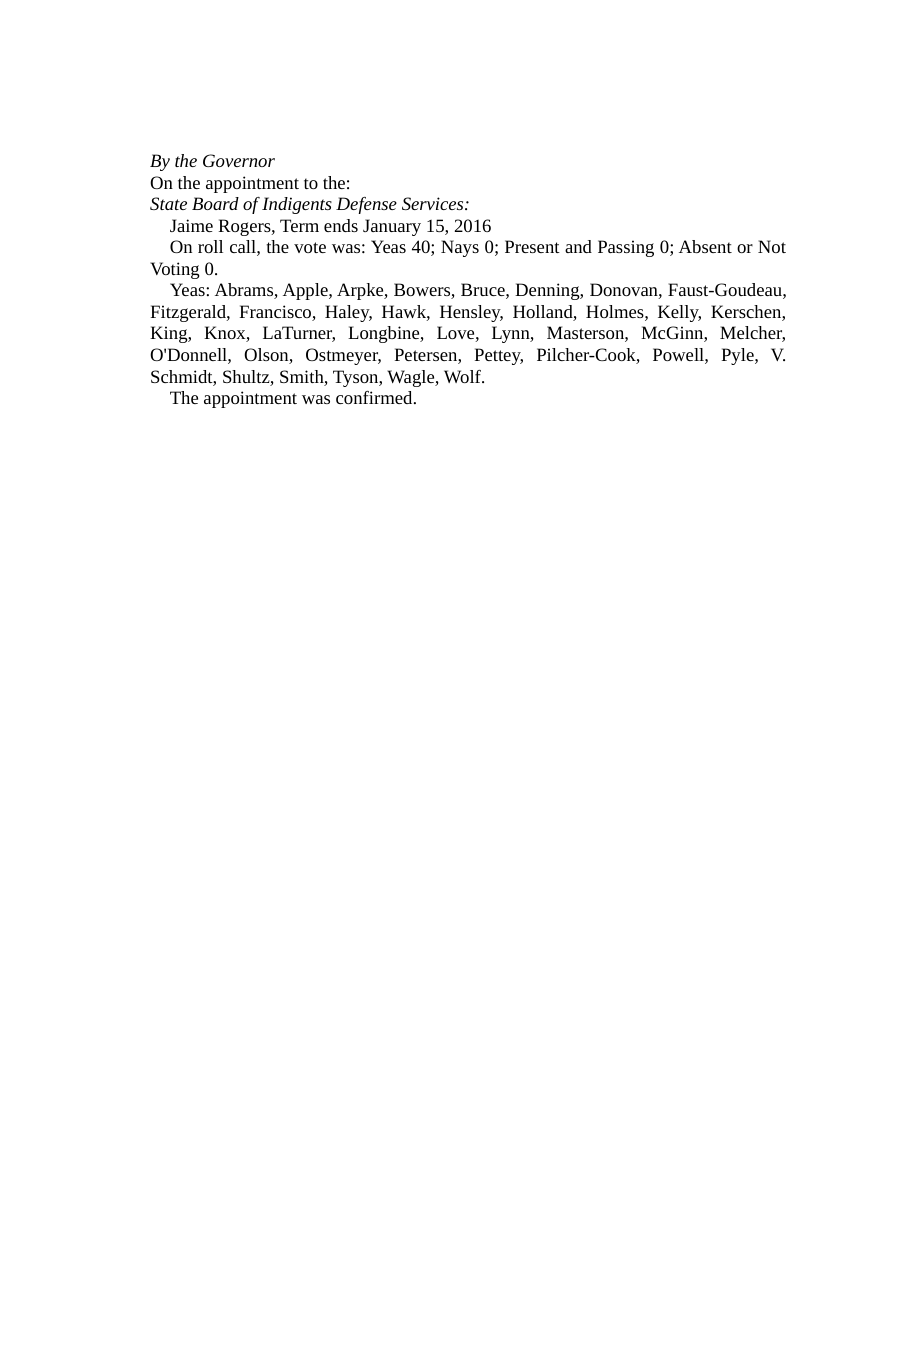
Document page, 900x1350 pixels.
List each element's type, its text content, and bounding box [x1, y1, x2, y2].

text Yeas: Abrams, Apple, Arpke, Bowers, Bruce, Denning, Donovan, Faust-Goudeau, Fitzgerald, Francisco, Haley, Hawk, Hensley, Holland, Holmes, Kelly, Kerschen, King, Knox, LaTurner, Longbine, Love, Lynn, Masterson, McGinn, Melcher, O'Donnell, Olson, Ostmeyer, Petersen, Pettey, Pilcher-Cook, Powell, Pyle, V. Schmidt, Shultz, Smith, Tyson, Wagle, Wolf. [150, 279, 787, 387]
text By the Governor [150, 150, 787, 172]
text The appointment was confirmed. [150, 387, 787, 409]
text On the appointment to the: [150, 172, 787, 193]
text State Board of Indigents Defense Services: [150, 193, 787, 215]
text Jaime Rogers, Term ends January 15, 2016 [150, 215, 787, 236]
text On roll call, the vote was: Yeas 40; Nays 0; Present and Passing 0; Absent or Not Voting 0. [150, 236, 787, 279]
